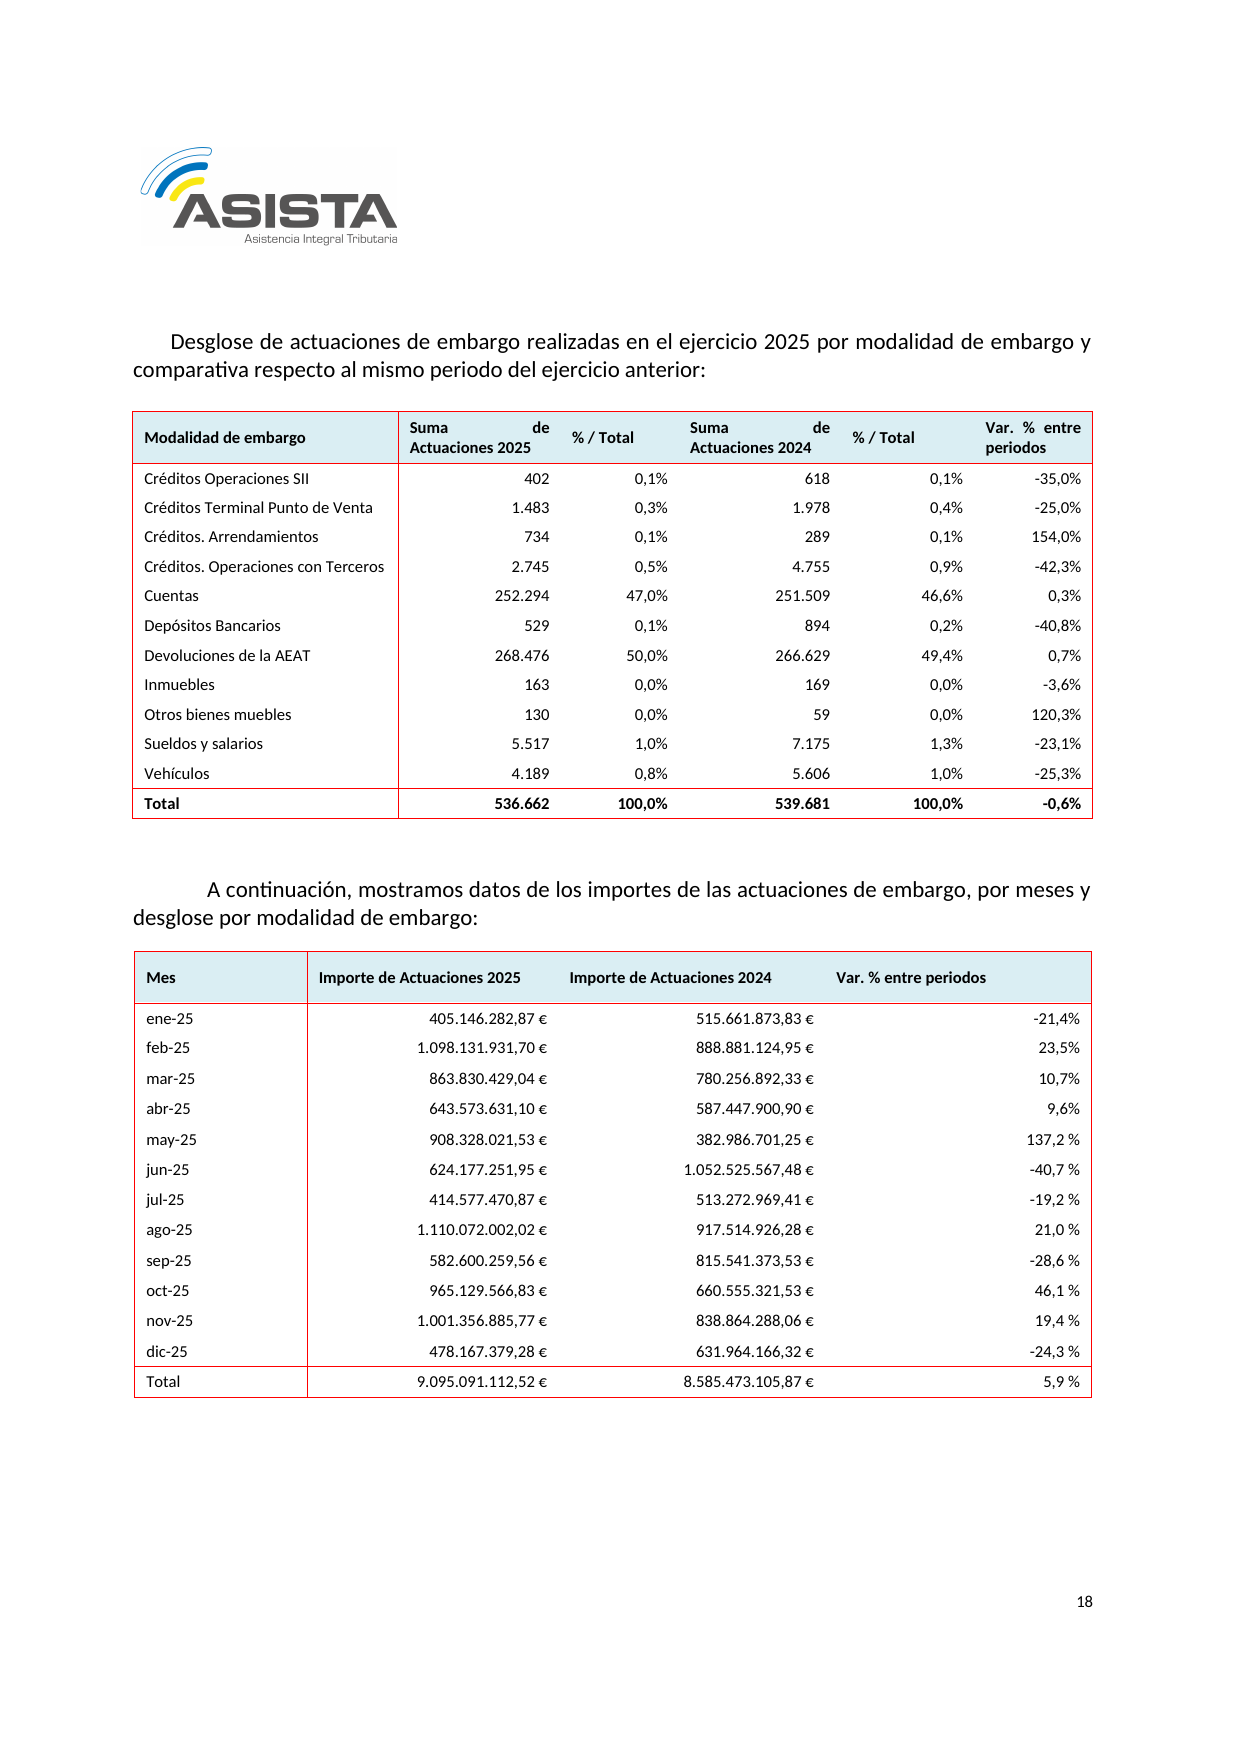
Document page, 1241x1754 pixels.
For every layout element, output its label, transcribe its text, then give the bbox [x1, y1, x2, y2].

table_cell 917.514.926,28 € [558, 1215, 825, 1245]
table_cell 780.256.892,33 € [558, 1063, 825, 1093]
table_cell oct-25 [135, 1275, 307, 1306]
table_cell -35,0% [974, 464, 1092, 492]
table_header Importe de Actuaciones 2024 [558, 952, 825, 1002]
table_cell 1,3% [841, 729, 974, 759]
table_cell 587.447.900,90 € [558, 1094, 825, 1124]
table_cell 0,0% [561, 700, 679, 729]
table_cell 49,4% [841, 640, 974, 670]
table_cell 130 [399, 700, 561, 729]
table_cell 0,3% [561, 493, 679, 522]
table_cell Total [135, 1367, 307, 1397]
table_cell Sueldos y salarios [133, 729, 398, 759]
table_cell 0,8% [561, 759, 679, 788]
table_cell -23,1% [974, 729, 1092, 759]
table_cell 1.052.525.567,48 € [558, 1154, 825, 1184]
table_cell 100,0% [561, 789, 679, 818]
table_cell 0,0% [561, 670, 679, 699]
table_cell 19,4 % [825, 1306, 1091, 1336]
table_cell 10,7% [825, 1063, 1091, 1093]
table_cell 8.585.473.105,87 € [558, 1367, 825, 1397]
table_cell 46,6% [841, 581, 974, 611]
table_cell 582.600.259,56 € [308, 1245, 558, 1275]
table_cell Inmuebles [133, 670, 398, 699]
table_cell 5,9 % [825, 1367, 1091, 1397]
table_cell 631.964.166,32 € [558, 1336, 825, 1366]
table_cell 100,0% [841, 789, 974, 818]
table_cell 515.661.873,83 € [558, 1004, 825, 1033]
table_cell 252.294 [399, 581, 561, 611]
table_cell -24,3 % [825, 1336, 1091, 1366]
table_cell 863.830.429,04 € [308, 1063, 558, 1093]
table_cell 1.483 [399, 493, 561, 522]
table_cell 7.175 [679, 729, 841, 759]
table_header Importe de Actuaciones 2025 [308, 952, 558, 1002]
text A continuación, mostramos datos de los importes de las actuaciones de embargo, por meses y desglose por modalidad de embargo: [133, 875, 1093, 931]
table_cell jun-25 [135, 1154, 307, 1184]
table_cell abr-25 [135, 1094, 307, 1124]
table_cell 169 [679, 670, 841, 699]
table_cell 894 [679, 611, 841, 640]
table_cell Créditos Operaciones SII [133, 464, 398, 492]
table_cell -25,3% [974, 759, 1092, 788]
table_cell 1.001.356.885,77 € [308, 1306, 558, 1336]
table_header Mes [135, 952, 307, 1002]
table_cell 643.573.631,10 € [308, 1094, 558, 1124]
table_cell 251.509 [679, 581, 841, 611]
table_cell 23,5% [825, 1033, 1091, 1063]
table_cell Vehículos [133, 759, 398, 788]
table_header % / Total [841, 412, 974, 463]
table_cell ene-25 [135, 1004, 307, 1033]
table_cell 50,0% [561, 640, 679, 670]
table_cell 529 [399, 611, 561, 640]
table_cell 1.098.131.931,70 € [308, 1033, 558, 1063]
table_cell Depósitos Bancarios [133, 611, 398, 640]
table_cell 402 [399, 464, 561, 492]
table_cell 1.110.072.002,02 € [308, 1215, 558, 1245]
table_cell 4.755 [679, 552, 841, 581]
table_cell 0,2% [841, 611, 974, 640]
table_cell 120,3% [974, 700, 1092, 729]
table_cell -40,7 % [825, 1154, 1091, 1184]
table_cell 154,0% [974, 522, 1092, 552]
table_cell -28,6 % [825, 1245, 1091, 1275]
table_cell 9.095.091.112,52 € [308, 1367, 558, 1397]
table_cell ago-25 [135, 1215, 307, 1245]
table_cell 4.189 [399, 759, 561, 788]
table_cell 618 [679, 464, 841, 492]
table_cell jul-25 [135, 1184, 307, 1215]
table_cell 660.555.321,53 € [558, 1275, 825, 1306]
table_cell 0,1% [841, 522, 974, 552]
table_cell -42,3% [974, 552, 1092, 581]
table_cell 838.864.288,06 € [558, 1306, 825, 1336]
table_cell 5.606 [679, 759, 841, 788]
table_cell 0,9% [841, 552, 974, 581]
table_cell 888.881.124,95 € [558, 1033, 825, 1063]
table_cell Cuentas [133, 581, 398, 611]
table_cell nov-25 [135, 1306, 307, 1336]
table_cell -19,2 % [825, 1184, 1091, 1215]
table_cell 47,0% [561, 581, 679, 611]
table_cell 1,0% [841, 759, 974, 788]
table_cell 59 [679, 700, 841, 729]
table_cell 513.272.969,41 € [558, 1184, 825, 1215]
table_cell 0,0% [841, 700, 974, 729]
table_cell -25,0% [974, 493, 1092, 522]
table_cell 0,3% [974, 581, 1092, 611]
table_cell 0,4% [841, 493, 974, 522]
table_cell 268.476 [399, 640, 561, 670]
table_cell mar-25 [135, 1063, 307, 1093]
table_cell -3,6% [974, 670, 1092, 699]
table_cell Devoluciones de la AEAT [133, 640, 398, 670]
table_cell 9,6% [825, 1094, 1091, 1124]
table_cell -0,6% [974, 789, 1092, 818]
table_cell sep-25 [135, 1245, 307, 1275]
table_cell 965.129.566,83 € [308, 1275, 558, 1306]
table_cell 414.577.470,87 € [308, 1184, 558, 1215]
table_cell Total [133, 789, 398, 818]
table_cell 624.177.251,95 € [308, 1154, 558, 1184]
table_cell 2.745 [399, 552, 561, 581]
table_cell 5.517 [399, 729, 561, 759]
table_cell Créditos Terminal Punto de Venta [133, 493, 398, 522]
table_cell 46,1 % [825, 1275, 1091, 1306]
table_cell 0,1% [561, 464, 679, 492]
table_cell 478.167.379,28 € [308, 1336, 558, 1366]
table_cell 0,0% [841, 670, 974, 699]
table_cell 0,1% [561, 611, 679, 640]
table_cell 137,2 % [825, 1124, 1091, 1154]
text Desglose de actuaciones de embargo realizadas en el ejercicio 2025 por modalidad de embargo y comparativa respecto al mismo periodo del ejercicio anterior: [133, 327, 1093, 383]
table_cell feb-25 [135, 1033, 307, 1063]
table_cell dic-25 [135, 1336, 307, 1366]
table_cell -21,4% [825, 1004, 1091, 1033]
table_cell 0,1% [841, 464, 974, 492]
table_cell 266.629 [679, 640, 841, 670]
table_cell 0,5% [561, 552, 679, 581]
table_cell Créditos. Arrendamientos [133, 522, 398, 552]
table_cell may-25 [135, 1124, 307, 1154]
table_cell 289 [679, 522, 841, 552]
table_header Suma de Actuaciones 2024 [679, 412, 841, 463]
table_cell 536.662 [399, 789, 561, 818]
table_cell 0,1% [561, 522, 679, 552]
table_cell 815.541.373,53 € [558, 1245, 825, 1275]
table_header Var. % entre periodos [974, 412, 1092, 463]
table_cell 0,7% [974, 640, 1092, 670]
table_cell 539.681 [679, 789, 841, 818]
table_cell Créditos. Operaciones con Terceros [133, 552, 398, 581]
table_cell 405.146.282,87 € [308, 1004, 558, 1033]
table_header % / Total [561, 412, 679, 463]
table_header Modalidad de embargo [133, 412, 398, 463]
table_cell 1.978 [679, 493, 841, 522]
table_cell 734 [399, 522, 561, 552]
table_cell 163 [399, 670, 561, 699]
table_header Var. % entre periodos [825, 952, 1091, 1002]
table_cell 1,0% [561, 729, 679, 759]
table_cell 382.986.701,25 € [558, 1124, 825, 1154]
table_header Suma de Actuaciones 2025 [399, 412, 561, 463]
table_cell 908.328.021,53 € [308, 1124, 558, 1154]
table_cell -40,8% [974, 611, 1092, 640]
table_cell Otros bienes muebles [133, 700, 398, 729]
table_cell 21,0 % [825, 1215, 1091, 1245]
